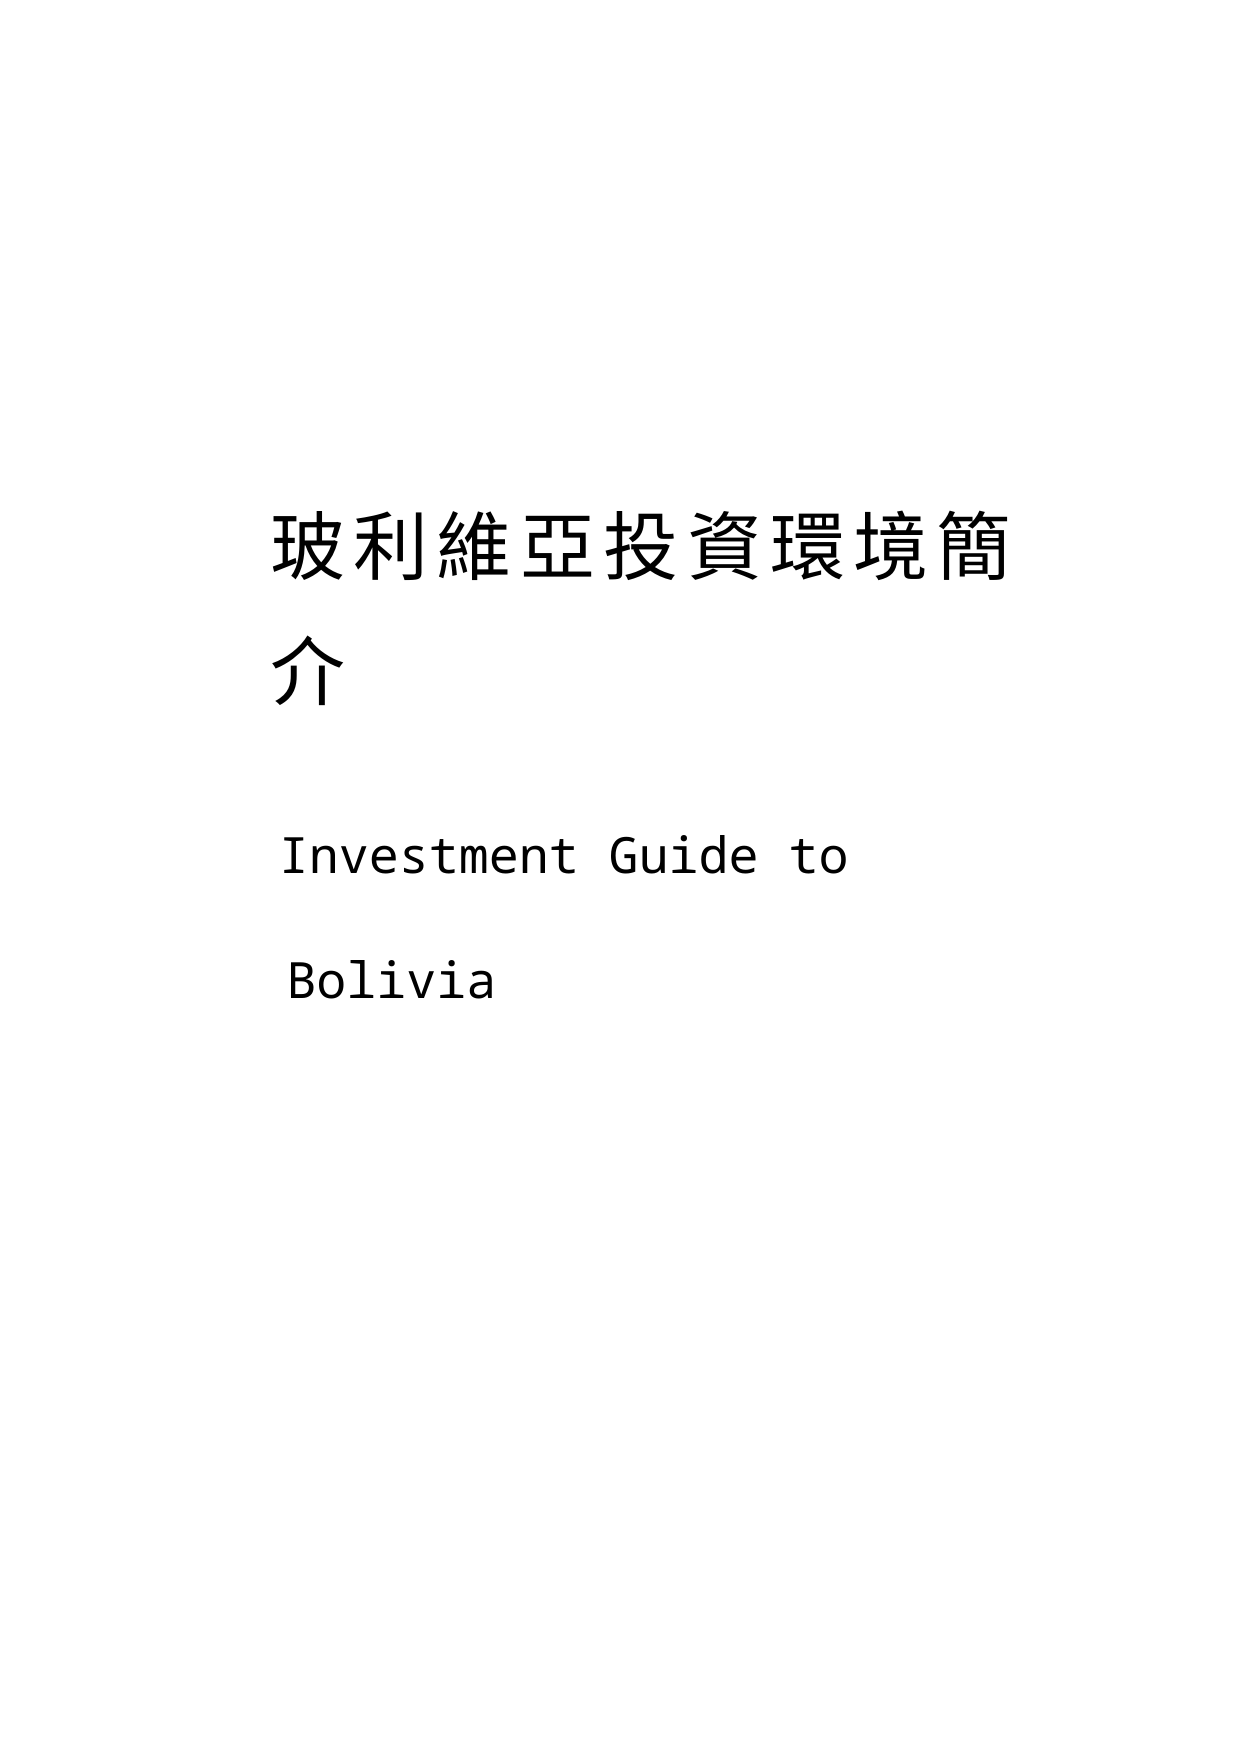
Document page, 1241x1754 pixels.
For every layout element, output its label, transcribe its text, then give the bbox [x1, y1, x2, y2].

table_cell 玻利維亞投資環境簡介 Investment Guide to Bolivia [183, 423, 1074, 1048]
table_header [183, 281, 1074, 423]
